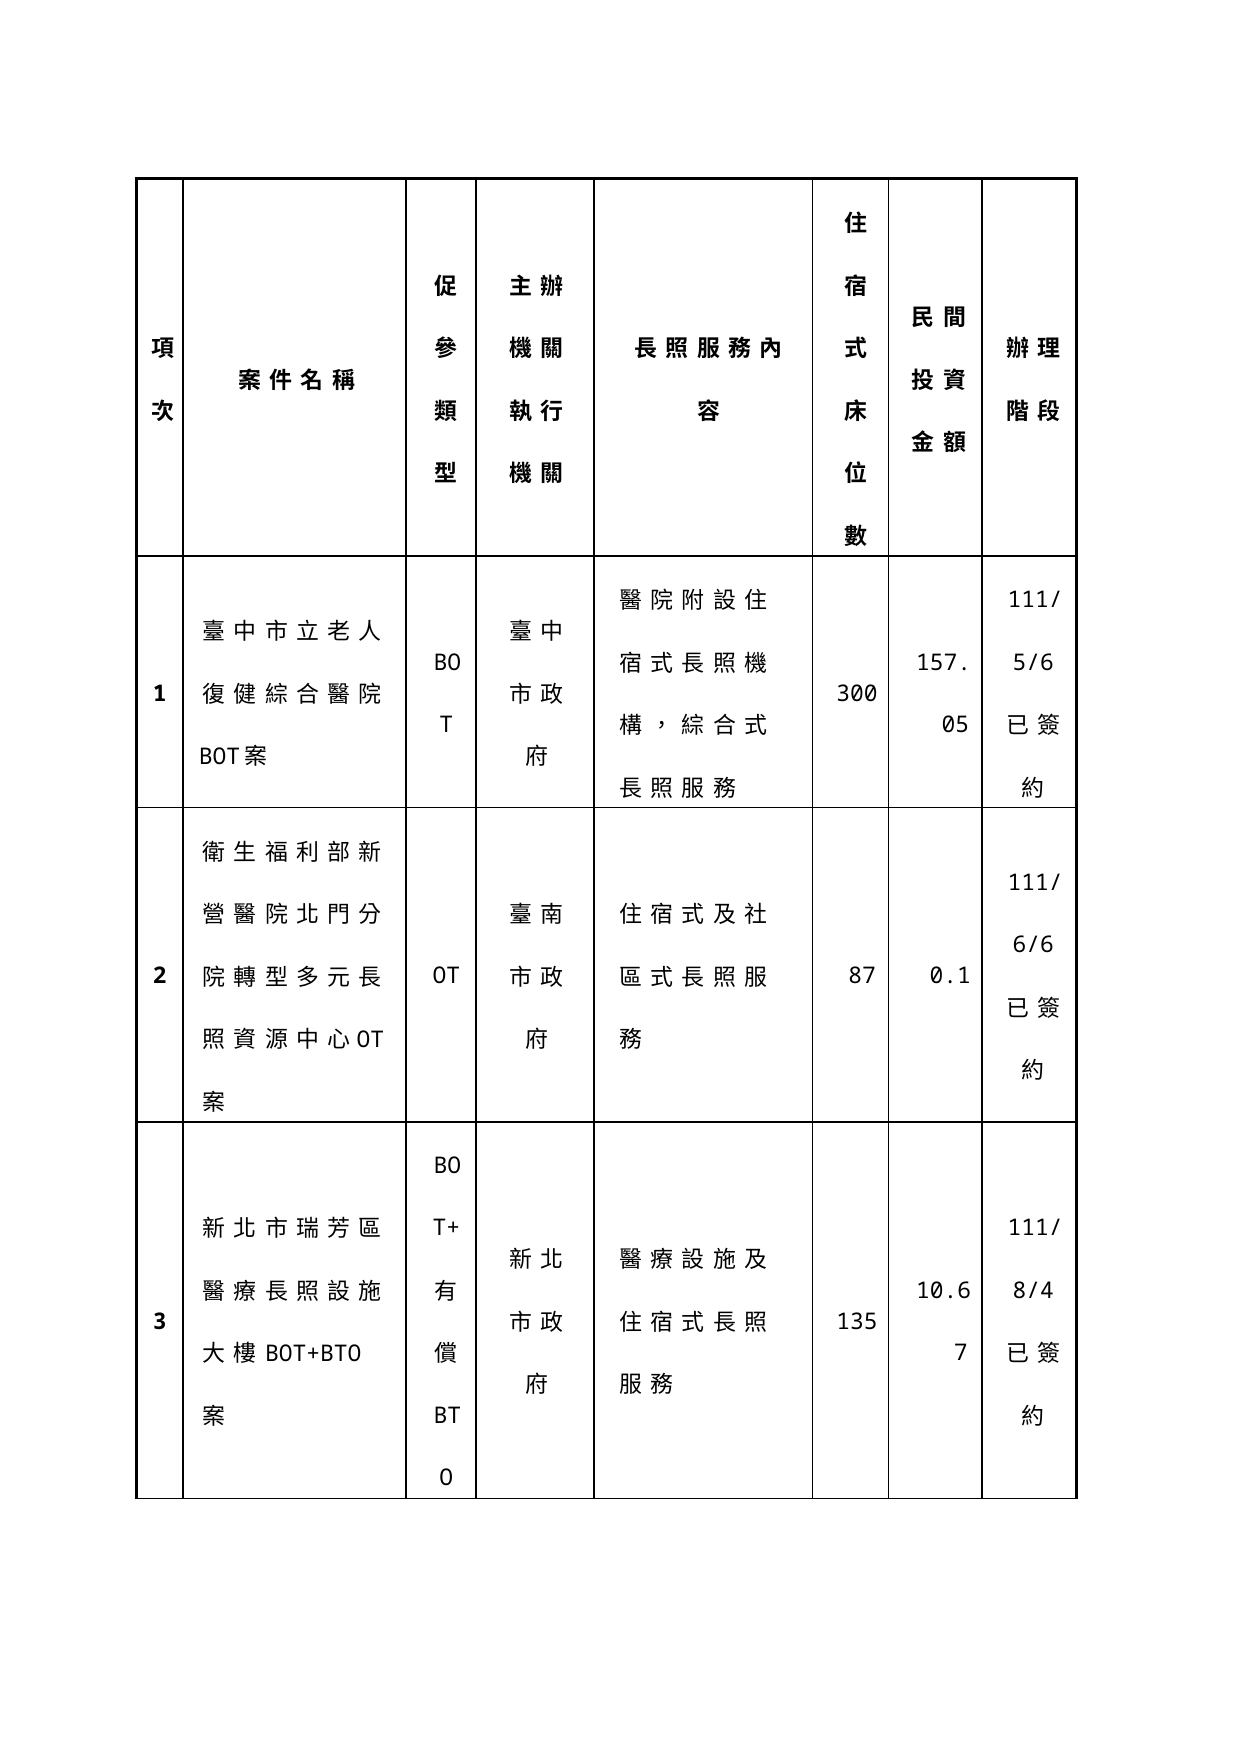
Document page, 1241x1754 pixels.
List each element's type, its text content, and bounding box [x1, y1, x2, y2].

table_cell 臺中市政府 [477, 557, 593, 807]
table_cell 111/6/6已簽約 [983, 808, 1075, 1121]
table_header 案件名稱 [184, 180, 405, 555]
table_header 住宿式床位數 [813, 180, 888, 555]
table_cell 157.05 [889, 557, 981, 807]
table_cell 300 [813, 557, 888, 807]
table_cell 臺中市立老人復健綜合醫院BOT案 [184, 557, 405, 807]
table_cell 臺南市政府 [477, 808, 593, 1121]
table_cell 2 [138, 808, 182, 1121]
table_cell 1 [138, 557, 182, 807]
table_cell 醫院附設住宿式長照機構，綜合式長照服務 [595, 557, 812, 807]
table_cell 0.1 [889, 808, 981, 1121]
table_cell 111/8/4已簽約 [983, 1123, 1075, 1497]
table_cell 135 [813, 1123, 888, 1497]
table_header 長照服務內容 [595, 180, 812, 555]
table_header 主辦機關執行機關 [477, 180, 593, 555]
table_header 項次 [138, 180, 182, 555]
table_cell 10.67 [889, 1123, 981, 1497]
table_cell OT [407, 808, 475, 1121]
table_cell 3 [138, 1123, 182, 1497]
table_header 民間投資金額 [889, 180, 981, 555]
table_cell 111/5/6已簽約 [983, 557, 1075, 807]
table_header 辦理階段 [983, 180, 1075, 555]
table_cell 87 [813, 808, 888, 1121]
table_cell BOT+有償BTO [407, 1123, 475, 1497]
table_cell 醫療設施及住宿式長照服務 [595, 1123, 812, 1497]
table_cell 住宿式及社區式長照服務 [595, 808, 812, 1121]
table_header 促參類型 [407, 180, 475, 555]
table_cell 衛生福利部新營醫院北門分院轉型多元長照資源中心OT案 [184, 808, 405, 1121]
table_cell BOT [407, 557, 475, 807]
table_cell 新北市政府 [477, 1123, 593, 1497]
table_cell 新北市瑞芳區醫療長照設施大樓BOT+BTO案 [184, 1123, 405, 1497]
